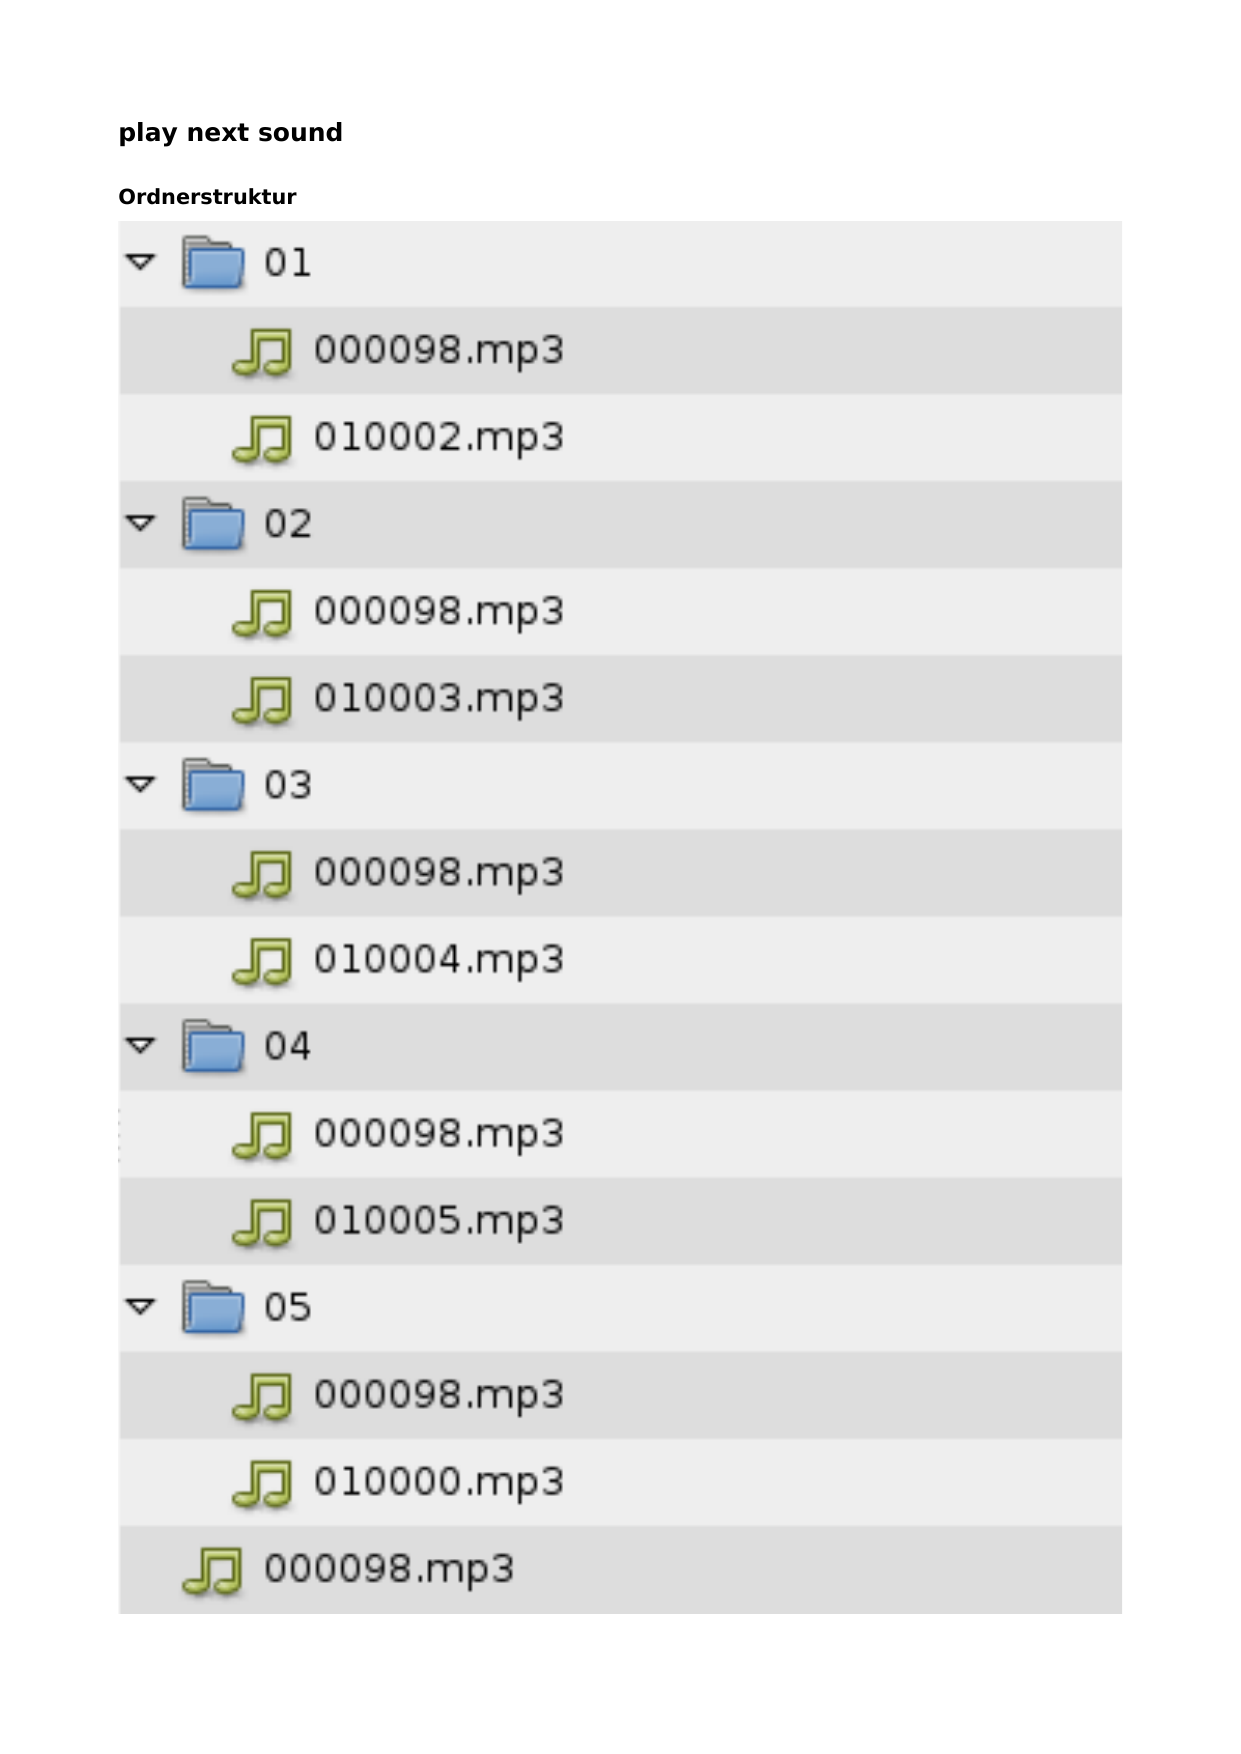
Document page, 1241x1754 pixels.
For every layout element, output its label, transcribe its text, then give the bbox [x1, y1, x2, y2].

picture [118, 221, 1123, 1614]
subtitle Ordnerstruktur [118, 185, 1122, 209]
subtitle play next sound [118, 118, 1122, 147]
